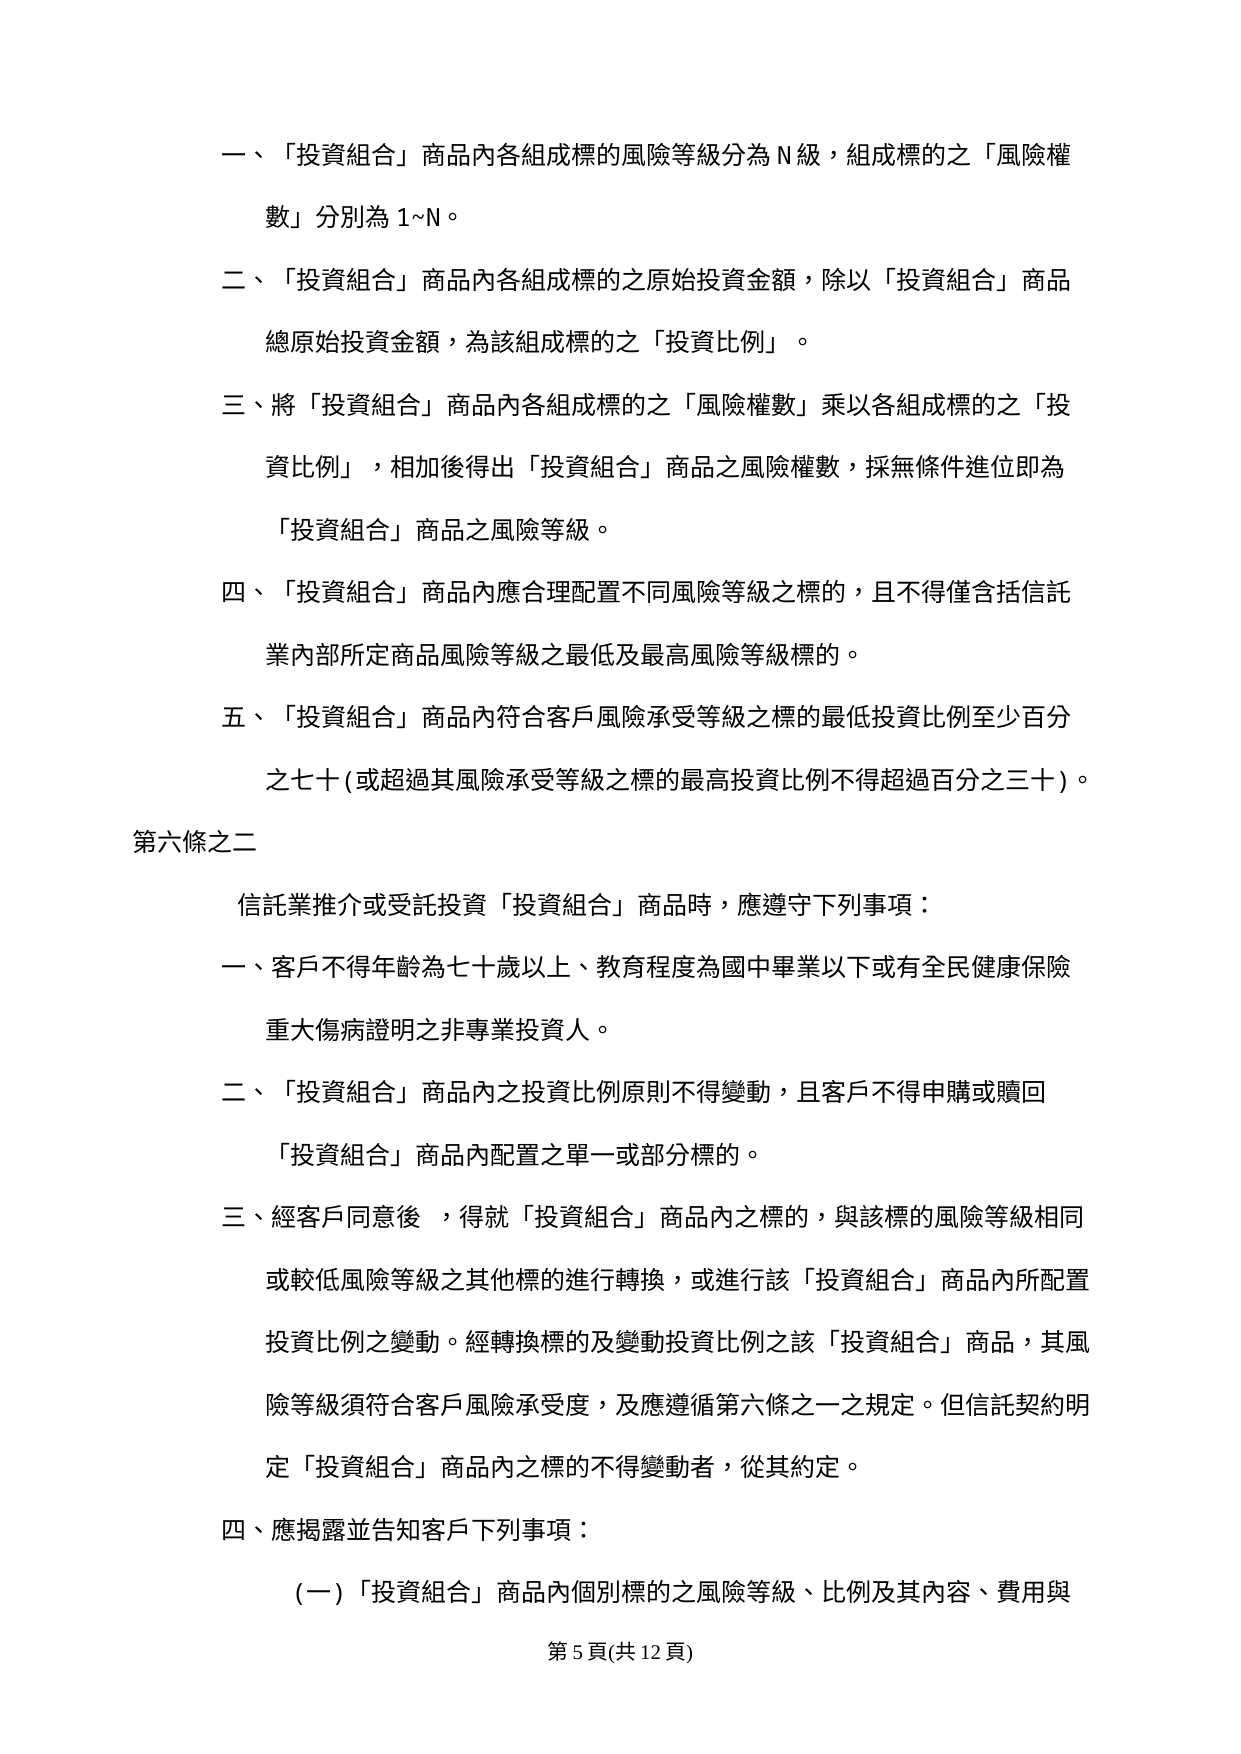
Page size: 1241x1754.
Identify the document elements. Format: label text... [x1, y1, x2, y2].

text 二、「投資組合」商品內之投資比例原則不得變動，且客戶不得申購或贖回「投資組合」商品內配置之單一或部分標的。 [222, 1049, 1092, 1174]
text 三、將「投資組合」商品內各組成標的之「風險權數」乘以各組成標的之「投資比例」，相加後得出「投資組合」商品之風險權數，採無條件進位即為「投資組合」商品之風險等級。 [222, 362, 1092, 549]
text 四、「投資組合」商品內應合理配置不同風險等級之標的，且不得僅含括信託業內部所定商品風險等級之最低及最高風險等級標的。 [222, 549, 1092, 674]
text 三、經客戶同意後 ，得就「投資組合」商品內之標的，與該標的風險等級相同或較低風險等級之其他標的進行轉換，或進行該「投資組合」商品內所配置投資比例之變動。經轉換標的及變動投資比例之該「投資組合」商品，其風險等級須符合客戶風險承受度，及應遵循第六條之一之規定。但信託契約明定「投資組合」商品內之標的不得變動者，從其約定。 [222, 1174, 1092, 1487]
text 五、「投資組合」商品內符合客戶風險承受等級之標的最低投資比例至少百分之七十(或超過其風險承受等級之標的最高投資比例不得超過百分之三十)。 [222, 674, 1092, 799]
text 二、「投資組合」商品內各組成標的之原始投資金額，除以「投資組合」商品總原始投資金額，為該組成標的之「投資比例」。 [222, 237, 1092, 362]
text 信託業推介或受託投資「投資組合」商品時，應遵守下列事項： [133, 862, 1092, 924]
text 一、客戶不得年齡為七十歲以上、教育程度為國中畢業以下或有全民健康保險重大傷病證明之非專業投資人。 [222, 924, 1092, 1049]
text 四、應揭露並告知客戶下列事項： [222, 1487, 1092, 1549]
text 第六條之二 [133, 799, 1092, 862]
text 一、「投資組合」商品內各組成標的風險等級分為N級，組成標的之「風險權數」分別為1~N。 [222, 112, 1092, 237]
text (一)「投資組合」商品內個別標的之風險等級、比例及其內容、費用與 [241, 1549, 1092, 1612]
